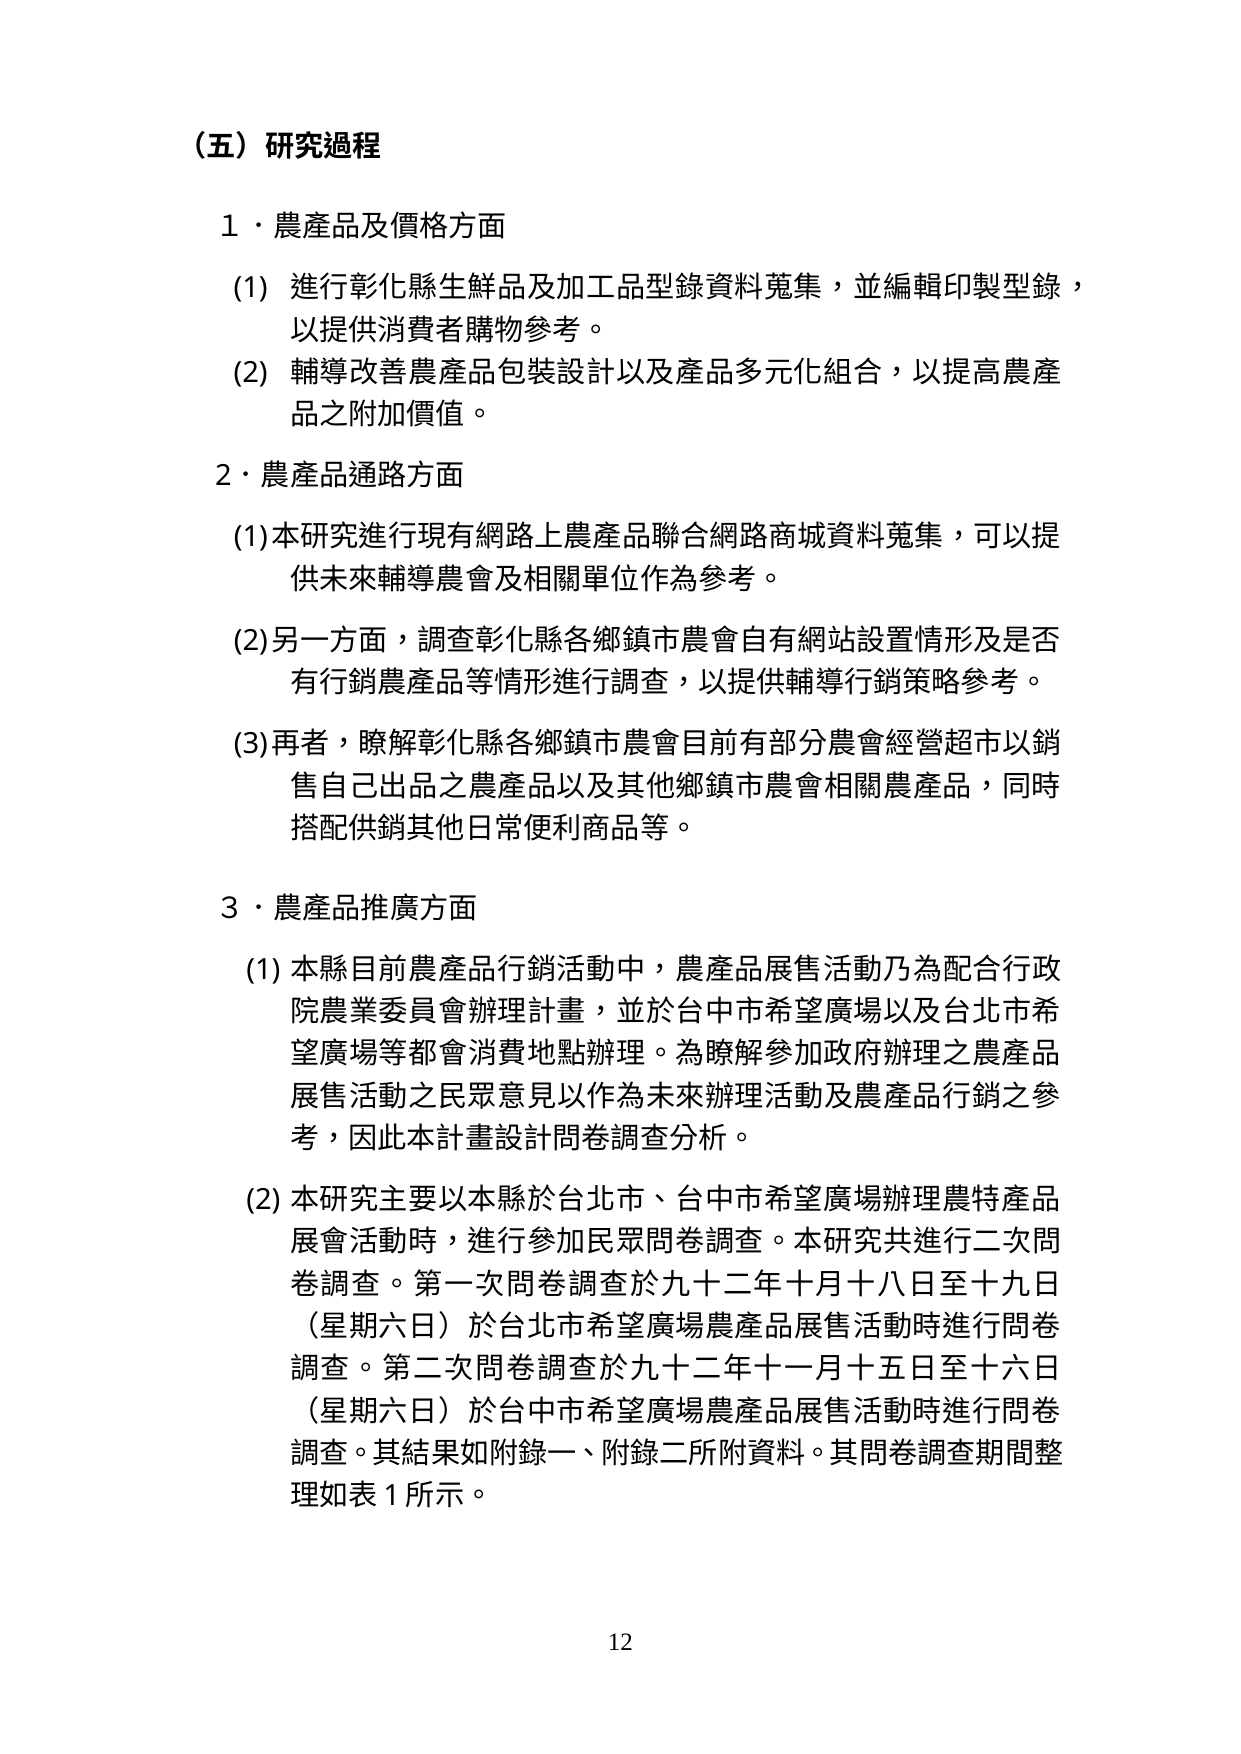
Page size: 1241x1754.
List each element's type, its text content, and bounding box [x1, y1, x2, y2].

subtitle 2．農產品通路方面 [215, 452, 1063, 494]
subtitle （五）研究過程 [177, 123, 1063, 165]
list 本研究主要以本縣於台北市、台中市希望廣場辦理農特產品展會活動時，進行參加民眾問卷調查。本研究共進行二次問卷調查。第一次問卷調查於九十二年十月十八日至十九日（星期六日）於台北市希望廣場農產品展售活動時進行問卷調查。第二次問卷調查於九十二年十一月十五日至十六日（星期六日）於台中市希望廣場農產品展售活動時進行問卷調查。其結果如附錄一、附錄二所附資料。其問卷調查期間整理如表1所示。 [246, 1176, 1063, 1514]
list 本縣目前農產品行銷活動中，農產品展售活動乃為配合行政院農業委員會辦理計畫，並於台中市希望廣場以及台北市希望廣場等都會消費地點辦理。為瞭解參加政府辦理之農產品展售活動之民眾意見以作為未來辦理活動及農產品行銷之參考，因此本計畫設計問卷調查分析。 [246, 945, 1063, 1157]
subtitle ３．農產品推廣方面 [215, 884, 1063, 927]
list 進行彰化縣生鮮品及加工品型錄資料蒐集，並編輯印製型錄，以提供消費者購物參考。 [233, 264, 1063, 348]
list 再者，瞭解彰化縣各鄉鎮市農會目前有部分農會經營超市以銷售自己出品之農產品以及其他鄉鎮市農會相關農產品，同時搭配供銷其他日常便利商品等。 [233, 720, 1063, 847]
list 另一方面，調查彰化縣各鄉鎮市農會自有網站設置情形及是否有行銷農產品等情形進行調查，以提供輔導行銷策略參考。 [233, 616, 1063, 701]
subtitle １．農產品及價格方面 [215, 203, 1063, 245]
list 本研究進行現有網路上農產品聯合網路商城資料蒐集，可以提供未來輔導農會及相關單位作為參考。 [233, 513, 1063, 598]
list 輔導改善農產品包裝設計以及產品多元化組合，以提高農產品之附加價值。 [233, 348, 1063, 433]
